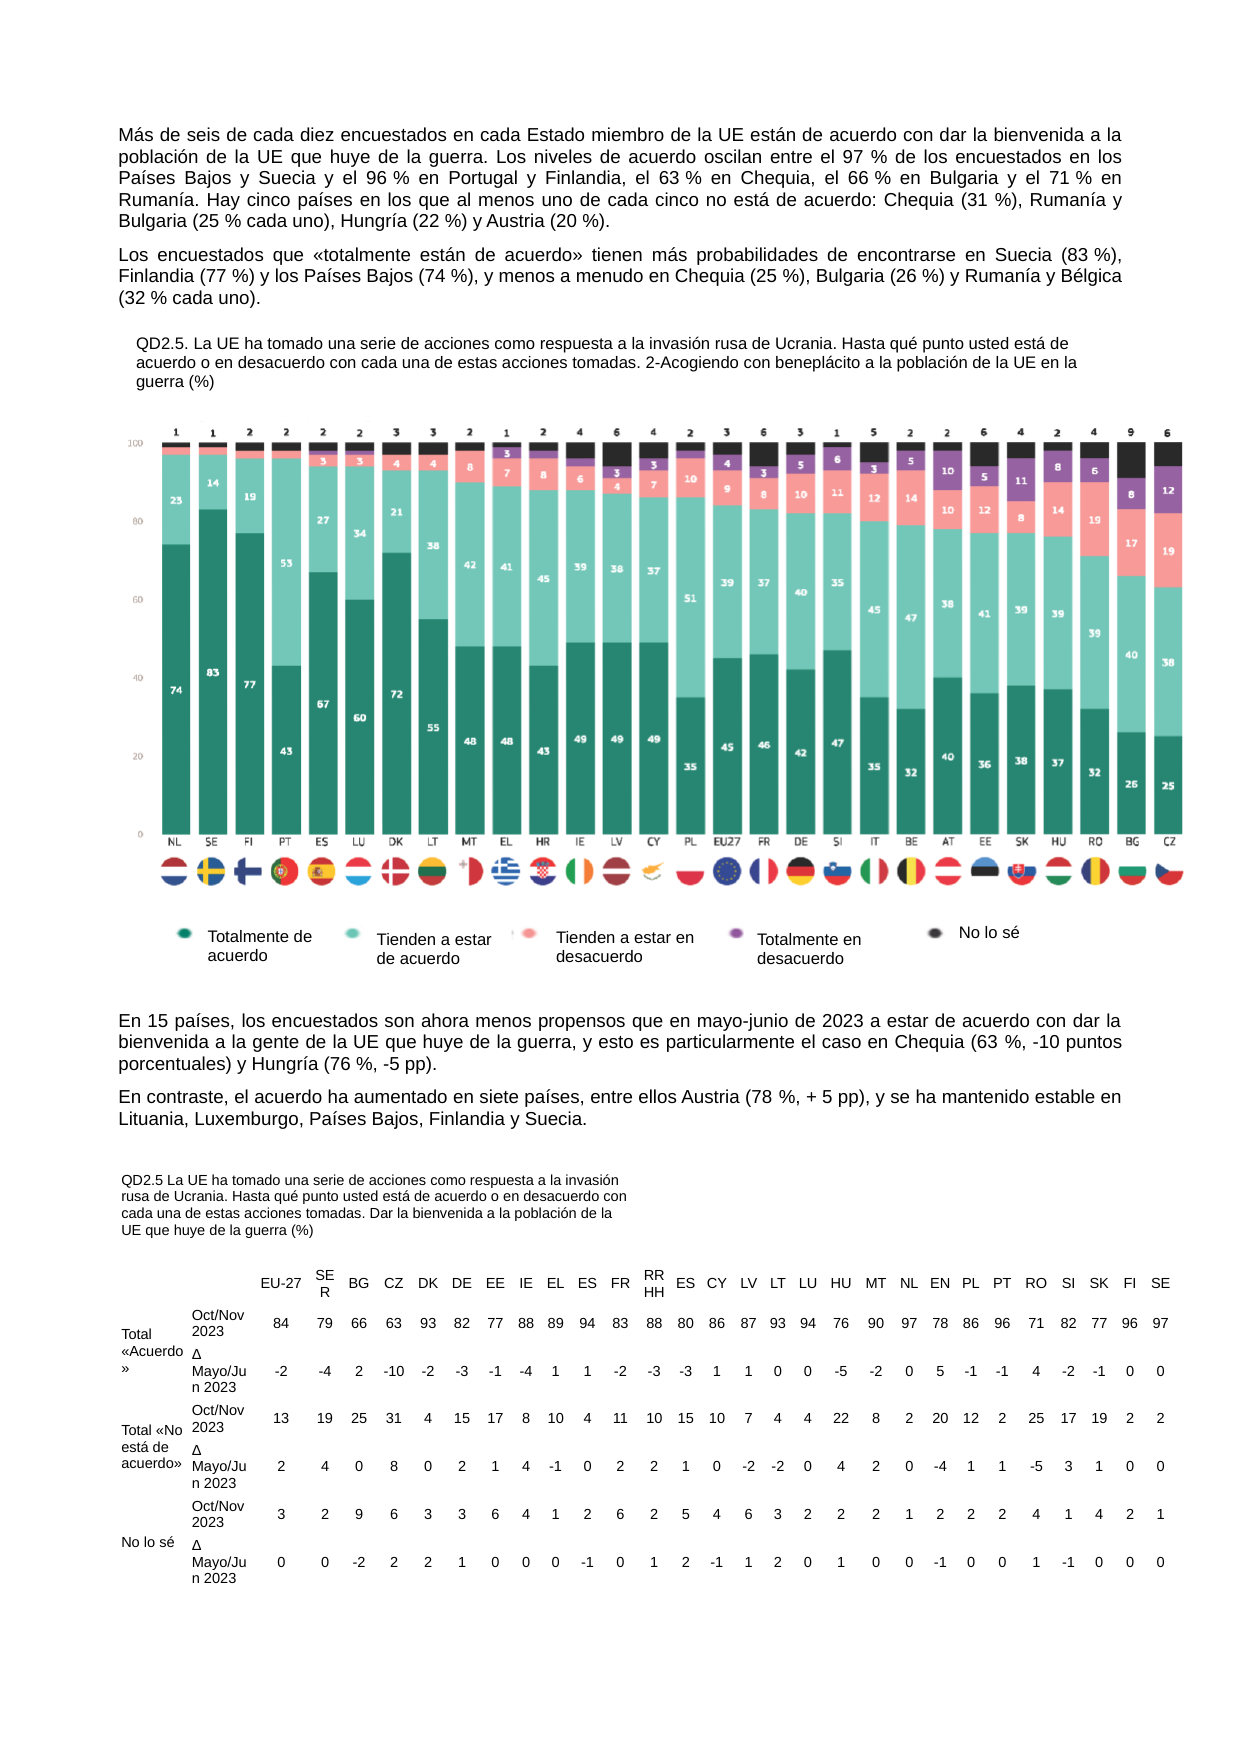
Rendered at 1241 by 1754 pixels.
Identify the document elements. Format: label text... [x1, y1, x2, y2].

table_cell 0 [1116, 1438, 1144, 1494]
table_cell FR [604, 1264, 637, 1303]
table_cell -2 [734, 1438, 763, 1494]
table_cell 10 [637, 1399, 671, 1438]
table_cell 2 [763, 1534, 792, 1590]
table_cell 5 [671, 1494, 700, 1534]
table_cell Δ Mayo/Jun 2023 [189, 1534, 254, 1590]
table_cell -1 [986, 1343, 1018, 1399]
table_cell -2 [763, 1438, 792, 1494]
table_cell 1 [893, 1494, 925, 1534]
table_cell 0 [1116, 1343, 1144, 1399]
table_cell 1 [1018, 1534, 1054, 1590]
table_cell 0 [792, 1343, 823, 1399]
table_header [763, 1169, 792, 1241]
table_cell 86 [955, 1303, 986, 1343]
table_cell [792, 1241, 823, 1264]
table_cell 93 [411, 1303, 445, 1343]
table_cell PL [955, 1264, 986, 1303]
table_cell 15 [671, 1399, 700, 1438]
table_cell 0 [512, 1534, 540, 1590]
table_cell [479, 1241, 512, 1264]
table_cell 20 [925, 1399, 955, 1438]
table_cell 4 [824, 1438, 858, 1494]
table_cell [512, 1241, 540, 1264]
table_cell 22 [824, 1399, 858, 1438]
table_cell MT [858, 1264, 893, 1303]
table_cell -2 [341, 1534, 376, 1590]
table_cell [671, 1241, 700, 1264]
table_cell [341, 1241, 376, 1264]
table_cell 0 [893, 1343, 925, 1399]
table_header [1083, 1169, 1116, 1241]
table_cell LV [734, 1264, 763, 1303]
table_cell 4 [308, 1438, 341, 1494]
table_cell 0 [479, 1534, 512, 1590]
table_cell Δ Mayo/Jun 2023 [189, 1343, 254, 1399]
table_cell [540, 1241, 571, 1264]
table_cell IE [512, 1264, 540, 1303]
table_cell 0 [1144, 1534, 1177, 1590]
table_cell -3 [445, 1343, 479, 1399]
table_cell Oct/Nov 2023 [189, 1303, 254, 1343]
table_header [986, 1169, 1018, 1241]
table_cell HU [824, 1264, 858, 1303]
table_cell DE [445, 1264, 479, 1303]
table_cell -2 [1054, 1343, 1083, 1399]
table_cell -4 [925, 1438, 955, 1494]
table_cell [1054, 1241, 1083, 1264]
table_cell 0 [1144, 1438, 1177, 1494]
table_cell 0 [308, 1534, 341, 1590]
table_cell [1116, 1241, 1144, 1264]
table_cell -3 [671, 1343, 700, 1399]
table_cell 77 [479, 1303, 512, 1343]
table_cell 1 [445, 1534, 479, 1590]
table_cell 96 [986, 1303, 1018, 1343]
table_cell LU [792, 1264, 823, 1303]
table_cell 1 [955, 1438, 986, 1494]
table_cell 78 [925, 1303, 955, 1343]
table_cell [986, 1241, 1018, 1264]
table_cell 2 [341, 1343, 376, 1399]
table_cell [254, 1241, 308, 1264]
table_cell 0 [571, 1438, 604, 1494]
table_cell 17 [479, 1399, 512, 1438]
table_cell 0 [700, 1438, 734, 1494]
table_cell 2 [1116, 1494, 1144, 1534]
table_cell 71 [1018, 1303, 1054, 1343]
table_cell 2 [254, 1438, 308, 1494]
table_header [955, 1169, 986, 1241]
table_cell 2 [308, 1494, 341, 1534]
table_cell Total «Acuerdo» [118, 1303, 189, 1399]
table_cell 86 [700, 1303, 734, 1343]
table_cell RO [1018, 1264, 1054, 1303]
table_cell 97 [893, 1303, 925, 1343]
table_cell 2 [376, 1534, 411, 1590]
table_cell [376, 1241, 411, 1264]
table_cell 0 [1116, 1534, 1144, 1590]
table_cell 0 [411, 1438, 445, 1494]
table_cell Oct/Nov 2023 [189, 1399, 254, 1438]
table_cell 0 [604, 1534, 637, 1590]
text Los encuestados que «totalmente están de acuerdo» tienen más probabilidades de encontrarse en Suecia (83 %), Finlandia (77 %) y los Países Bajos (74 %), y menos a menudo en Chequia (25 %), Bulgaria (26 %) y Rumanía y Bélgica (32 % cada uno). [118, 244, 1122, 308]
table_cell 0 [792, 1438, 823, 1494]
table_cell 93 [763, 1303, 792, 1343]
table_cell -2 [858, 1343, 893, 1399]
table_cell 1 [734, 1343, 763, 1399]
table_cell 9 [341, 1494, 376, 1534]
table_cell 4 [1018, 1494, 1054, 1534]
table_cell -4 [512, 1343, 540, 1399]
table_cell 8 [858, 1399, 893, 1438]
table_cell 2 [604, 1438, 637, 1494]
table_header [792, 1169, 823, 1241]
table_cell -5 [824, 1343, 858, 1399]
table_cell 2 [986, 1494, 1018, 1534]
table_cell 7 [734, 1399, 763, 1438]
table_cell [571, 1241, 604, 1264]
table_cell 4 [763, 1399, 792, 1438]
table_cell 97 [1144, 1303, 1177, 1343]
table_cell -2 [604, 1343, 637, 1399]
table_cell [824, 1241, 858, 1264]
table_cell 1 [671, 1438, 700, 1494]
table_cell 4 [411, 1399, 445, 1438]
table_cell Oct/Nov 2023 [189, 1494, 254, 1534]
table_cell 3 [254, 1494, 308, 1534]
table_cell PT [986, 1264, 1018, 1303]
table_cell 1 [700, 1343, 734, 1399]
table_cell RRHH [637, 1264, 671, 1303]
table_cell [1144, 1241, 1177, 1264]
table_cell 2 [445, 1438, 479, 1494]
table_cell -2 [411, 1343, 445, 1399]
table_cell 0 [540, 1534, 571, 1590]
table_cell 17 [1054, 1399, 1083, 1438]
table_header [925, 1169, 955, 1241]
table_cell [118, 1241, 189, 1264]
table_cell -1 [955, 1343, 986, 1399]
table_cell EE [479, 1264, 512, 1303]
picture [118, 421, 1191, 893]
table_cell 1 [637, 1534, 671, 1590]
table_cell 84 [254, 1303, 308, 1343]
picture [162, 915, 950, 952]
table_cell 2 [858, 1494, 893, 1534]
table_cell 2 [1116, 1399, 1144, 1438]
table_cell 88 [637, 1303, 671, 1343]
text En 15 países, los encuestados son ahora menos propensos que en mayo-junio de 2023 a estar de acuerdo con dar la bienvenida a la gente de la UE que huye de la guerra, y esto es particularmente el caso en Chequia (63 %, -10 puntos porcentuales) y Hungría (76 %, -5 pp). [118, 1009, 1122, 1074]
table_cell 6 [734, 1494, 763, 1534]
table_cell [955, 1241, 986, 1264]
table_cell 63 [376, 1303, 411, 1343]
table_cell 96 [1116, 1303, 1144, 1343]
table_header [1116, 1169, 1144, 1241]
table_cell -5 [1018, 1438, 1054, 1494]
table_cell 0 [792, 1534, 823, 1590]
table_cell [763, 1241, 792, 1264]
table_cell Δ Mayo/Jun 2023 [189, 1438, 254, 1494]
table_cell CY [700, 1264, 734, 1303]
table_cell 0 [1083, 1534, 1116, 1590]
table_header [893, 1169, 925, 1241]
table_header [1144, 1169, 1177, 1241]
table_cell 2 [893, 1399, 925, 1438]
table_header [671, 1169, 700, 1241]
table_cell 82 [445, 1303, 479, 1343]
table_header [637, 1169, 671, 1241]
table_cell 1 [1144, 1494, 1177, 1534]
table_cell 2 [925, 1494, 955, 1534]
table_cell 8 [512, 1399, 540, 1438]
table_cell -4 [308, 1343, 341, 1399]
table_cell 10 [540, 1399, 571, 1438]
table_cell 6 [479, 1494, 512, 1534]
table_cell 3 [763, 1494, 792, 1534]
table_cell 1 [1054, 1494, 1083, 1534]
table_cell NL [893, 1264, 925, 1303]
table_cell 4 [1083, 1494, 1116, 1534]
table_cell EL [540, 1264, 571, 1303]
table_cell 89 [540, 1303, 571, 1343]
table_cell 2 [671, 1534, 700, 1590]
table_cell 2 [1144, 1399, 1177, 1438]
table_cell -3 [637, 1343, 671, 1399]
table_cell [925, 1241, 955, 1264]
table_cell 80 [671, 1303, 700, 1343]
table_cell 90 [858, 1303, 893, 1343]
table_cell [893, 1241, 925, 1264]
table_cell 3 [411, 1494, 445, 1534]
table_header QD2.5 La UE ha tomado una serie de acciones como respuesta a la invasión rusa de Ucrania. Hasta qué punto usted está de acuerdo o en desacuerdo con cada una de estas acciones tomadas. Dar la bienvenida a la población de la UE que huye de la guerra (%) [118, 1169, 637, 1241]
table_cell 6 [604, 1494, 637, 1534]
table_cell 5 [925, 1343, 955, 1399]
table_cell No lo sé [118, 1494, 189, 1590]
table_cell [411, 1241, 445, 1264]
table_cell 12 [955, 1399, 986, 1438]
table_cell 2 [986, 1399, 1018, 1438]
table_cell 0 [893, 1534, 925, 1590]
table_cell 0 [254, 1534, 308, 1590]
table_cell 2 [637, 1494, 671, 1534]
table_cell [858, 1241, 893, 1264]
table_cell 4 [700, 1494, 734, 1534]
table_cell 4 [792, 1399, 823, 1438]
table_cell Total «No está de acuerdo» [118, 1399, 189, 1494]
table_cell 1 [986, 1438, 1018, 1494]
table_cell SER [308, 1264, 341, 1303]
table_header [1018, 1169, 1054, 1241]
table_cell 2 [858, 1438, 893, 1494]
table_cell CZ [376, 1264, 411, 1303]
table_header [858, 1169, 893, 1241]
table_cell 1 [479, 1438, 512, 1494]
table_cell LT [763, 1264, 792, 1303]
table_cell [189, 1264, 254, 1303]
table_cell 4 [512, 1494, 540, 1534]
table_cell DK [411, 1264, 445, 1303]
table_cell -1 [1083, 1343, 1116, 1399]
table_cell 0 [763, 1343, 792, 1399]
table_cell ES [571, 1264, 604, 1303]
table_cell 3 [445, 1494, 479, 1534]
table_cell [1018, 1241, 1054, 1264]
table_cell 87 [734, 1303, 763, 1343]
table_header [700, 1169, 734, 1241]
table_cell 0 [955, 1534, 986, 1590]
table_cell -1 [1054, 1534, 1083, 1590]
table_cell EU-27 [254, 1264, 308, 1303]
table_cell 66 [341, 1303, 376, 1343]
table_cell -2 [254, 1343, 308, 1399]
text Más de seis de cada diez encuestados en cada Estado miembro de la UE están de acuerdo con dar la bienvenida a la población de la UE que huye de la guerra. Los niveles de acuerdo oscilan entre el 97 % de los encuestados en los Países Bajos y Suecia y el 96 % en Portugal y Finlandia, el 63 % en Chequia, el 66 % en Bulgaria y el 71 % en Rumanía. Hay cinco países en los que al menos uno de cada cinco no está de acuerdo: Chequia (31 %), Rumanía y Bulgaria (25 % cada uno), Hungría (22 %) y Austria (20 %). [118, 124, 1122, 232]
table_cell 94 [571, 1303, 604, 1343]
table_cell ES [671, 1264, 700, 1303]
table_header [734, 1169, 763, 1241]
table_cell 25 [1018, 1399, 1054, 1438]
table_cell 88 [512, 1303, 540, 1343]
table_cell 19 [1083, 1399, 1116, 1438]
table_cell 3 [1054, 1438, 1083, 1494]
table_cell SI [1054, 1264, 1083, 1303]
table_cell 25 [341, 1399, 376, 1438]
table_header [1054, 1169, 1083, 1241]
table_cell 2 [637, 1438, 671, 1494]
table_cell [700, 1241, 734, 1264]
table_cell 4 [571, 1399, 604, 1438]
table_cell 0 [1144, 1343, 1177, 1399]
table_cell 1 [1083, 1438, 1116, 1494]
table_cell -1 [540, 1438, 571, 1494]
table_cell 13 [254, 1399, 308, 1438]
table_cell 2 [411, 1534, 445, 1590]
table_cell -1 [479, 1343, 512, 1399]
table_cell [189, 1241, 254, 1264]
table_cell SE [1144, 1264, 1177, 1303]
table_cell 8 [376, 1438, 411, 1494]
table_cell 6 [376, 1494, 411, 1534]
table_cell 10 [700, 1399, 734, 1438]
table_cell -1 [571, 1534, 604, 1590]
table_cell 1 [571, 1343, 604, 1399]
table_cell [118, 1264, 189, 1303]
table_cell 0 [341, 1438, 376, 1494]
table_cell 2 [955, 1494, 986, 1534]
table_cell 79 [308, 1303, 341, 1343]
table_cell 4 [512, 1438, 540, 1494]
table_cell 4 [1018, 1343, 1054, 1399]
table_cell EN [925, 1264, 955, 1303]
table_cell 2 [824, 1494, 858, 1534]
table_cell 83 [604, 1303, 637, 1343]
table_cell 15 [445, 1399, 479, 1438]
table_cell 0 [893, 1438, 925, 1494]
text En contraste, el acuerdo ha aumentado en siete países, entre ellos Austria (78 %, + 5 pp), y se ha mantenido estable en Lituania, Luxemburgo, Países Bajos, Finlandia y Suecia. [118, 1086, 1122, 1129]
table_cell -10 [376, 1343, 411, 1399]
table_cell [445, 1241, 479, 1264]
table_cell 77 [1083, 1303, 1116, 1343]
table_cell 1 [734, 1534, 763, 1590]
table_cell SK [1083, 1264, 1116, 1303]
table_cell -1 [925, 1534, 955, 1590]
table_header [824, 1169, 858, 1241]
table_cell -1 [700, 1534, 734, 1590]
table_cell 2 [792, 1494, 823, 1534]
table_cell 2 [571, 1494, 604, 1534]
table_cell 19 [308, 1399, 341, 1438]
table_cell 0 [858, 1534, 893, 1590]
table_cell [604, 1241, 637, 1264]
table_cell FI [1116, 1264, 1144, 1303]
table_cell 94 [792, 1303, 823, 1343]
table_cell BG [341, 1264, 376, 1303]
table_cell 11 [604, 1399, 637, 1438]
table_cell 76 [824, 1303, 858, 1343]
table_cell [308, 1241, 341, 1264]
table_cell 1 [540, 1494, 571, 1534]
table_cell 1 [540, 1343, 571, 1399]
table_cell [1083, 1241, 1116, 1264]
table_cell 0 [986, 1534, 1018, 1590]
table_cell 1 [824, 1534, 858, 1590]
table_cell 82 [1054, 1303, 1083, 1343]
table_cell [637, 1241, 671, 1264]
table_cell [734, 1241, 763, 1264]
table_cell 31 [376, 1399, 411, 1438]
